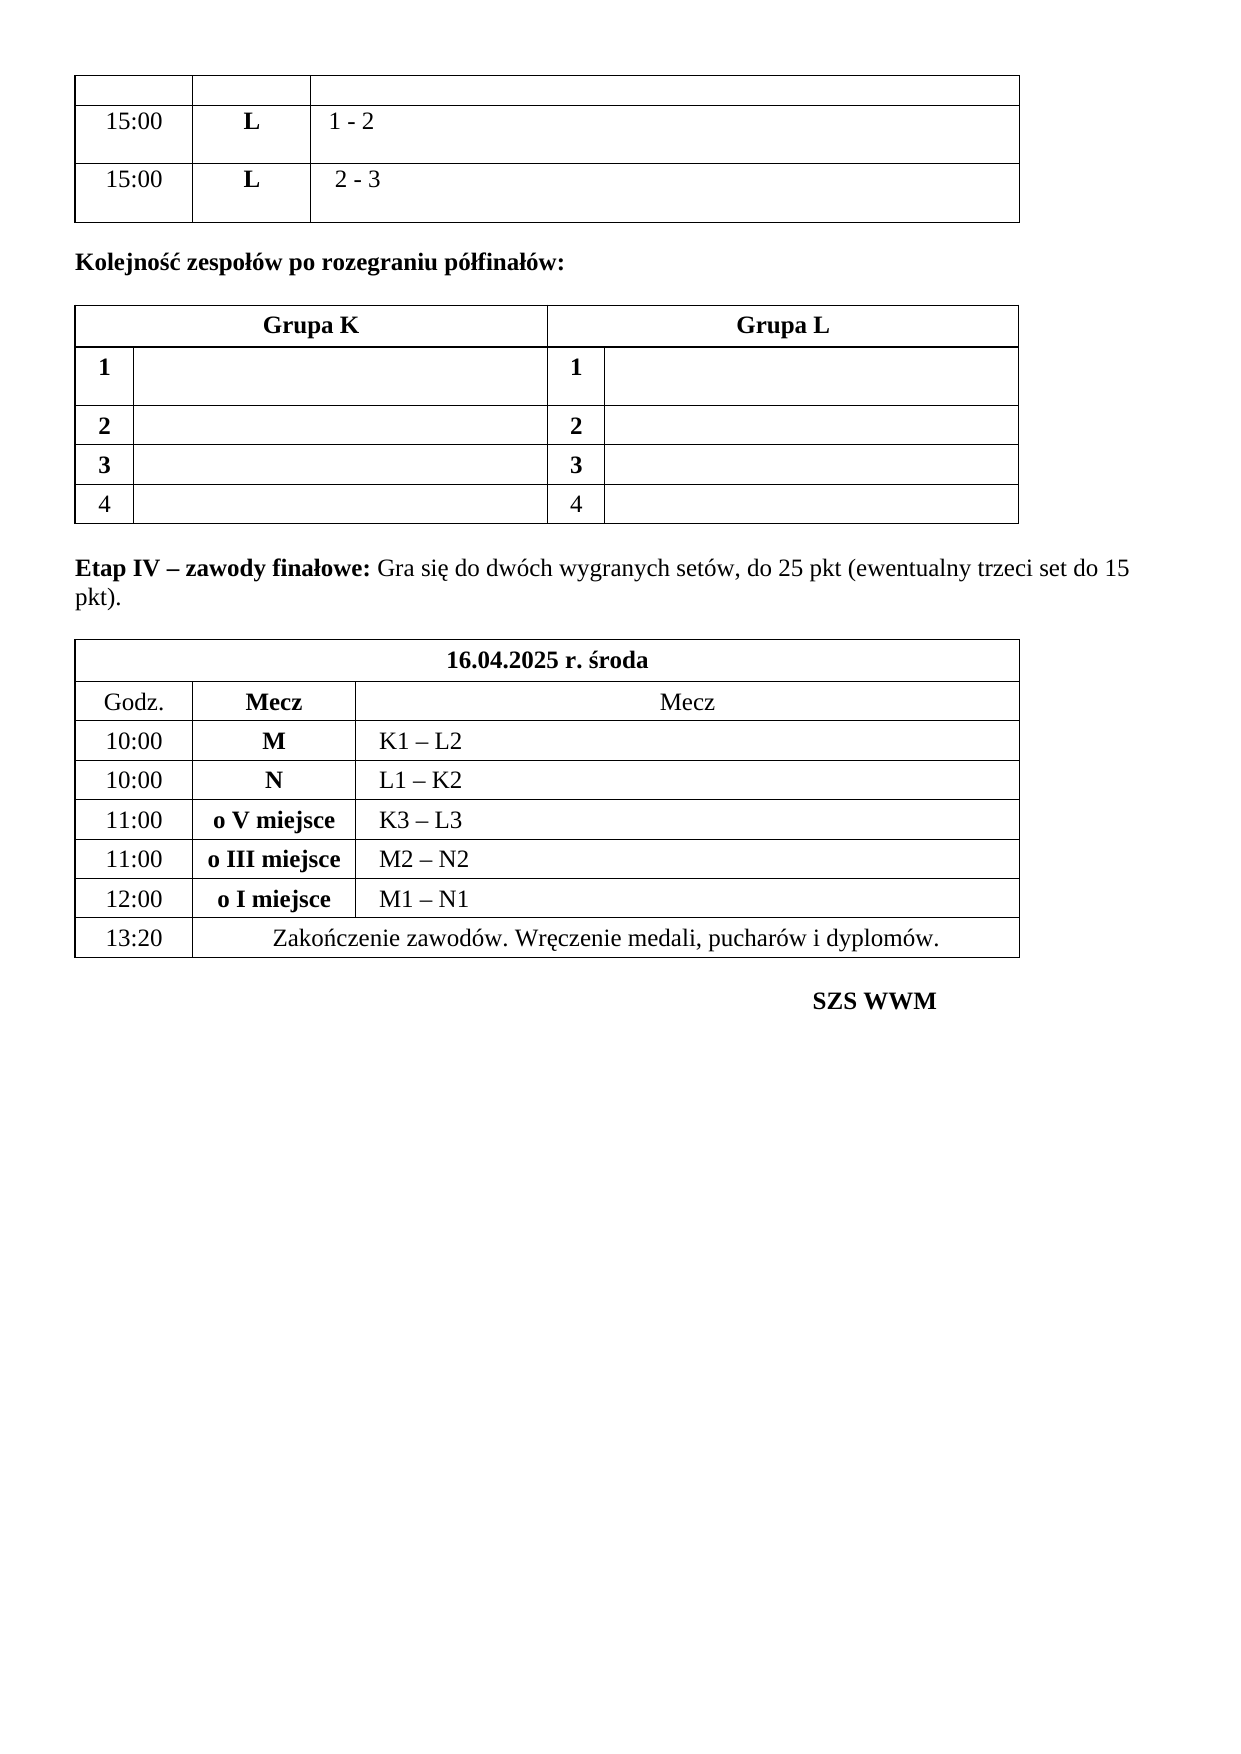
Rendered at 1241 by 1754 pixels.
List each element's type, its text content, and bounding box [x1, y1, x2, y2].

table_cell 2 [548, 406, 604, 444]
table_cell 3 [76, 445, 133, 484]
table_cell [134, 485, 547, 523]
table_header 16.04.2025 r. środa [76, 640, 1019, 681]
table_cell 3 [548, 445, 604, 484]
table_cell [311, 76, 1019, 105]
table_cell L1 – K2 [356, 761, 1019, 799]
table_cell 12:00 [76, 879, 192, 917]
table_cell 15:00 [76, 106, 192, 163]
table_cell [605, 348, 1018, 405]
table_cell 10:00 [76, 761, 192, 799]
table_header Grupa K [76, 306, 547, 346]
table_cell 11:00 [76, 800, 192, 838]
table_cell L [193, 106, 310, 163]
table_cell 1 [76, 348, 133, 405]
table_cell [134, 348, 547, 405]
table_cell M2 – N2 [356, 840, 1019, 878]
table_cell 4 [548, 485, 604, 523]
table_cell 2 - 3 [311, 164, 1019, 222]
table_cell [605, 445, 1018, 484]
table_cell K3 – L3 [356, 800, 1019, 838]
table_cell [134, 406, 547, 444]
table_cell 2 [76, 406, 133, 444]
text SZS WWM [75, 986, 1165, 1015]
table_cell 10:00 [76, 721, 192, 760]
text Etap IV – zawody finałowe: Gra się do dwóch wygranych setów, do 25 pkt (ewentualny trzeci set do 15 pkt). [75, 553, 1165, 610]
table_cell N [193, 761, 355, 799]
table_header Grupa L [548, 306, 1018, 346]
table_cell [605, 485, 1018, 523]
table_cell o V miejsce [193, 800, 355, 838]
table_cell 13:20 [76, 918, 192, 957]
table_cell [605, 406, 1018, 444]
table_cell 11:00 [76, 840, 192, 878]
table_cell [134, 445, 547, 484]
table_cell M [193, 721, 355, 760]
table_cell 1 - 2 [311, 106, 1019, 163]
table_cell L [193, 164, 310, 222]
table_cell M1 – N1 [356, 879, 1019, 917]
table_cell K1 – L2 [356, 721, 1019, 760]
table_cell 1 [548, 348, 604, 405]
table_cell o I miejsce [193, 879, 355, 917]
table_cell Mecz [356, 682, 1019, 720]
table_cell o III miejsce [193, 840, 355, 878]
table_cell Zakończenie zawodów. Wręczenie medali, pucharów i dyplomów. [193, 918, 1019, 957]
table_cell [193, 76, 310, 105]
table_cell Godz. [76, 682, 192, 720]
table_cell [76, 76, 192, 105]
text Kolejność zespołów po rozegraniu półfinałów: [75, 247, 1165, 276]
table_cell Mecz [193, 682, 355, 720]
table_cell 15:00 [76, 164, 192, 222]
table_cell 4 [76, 485, 133, 523]
